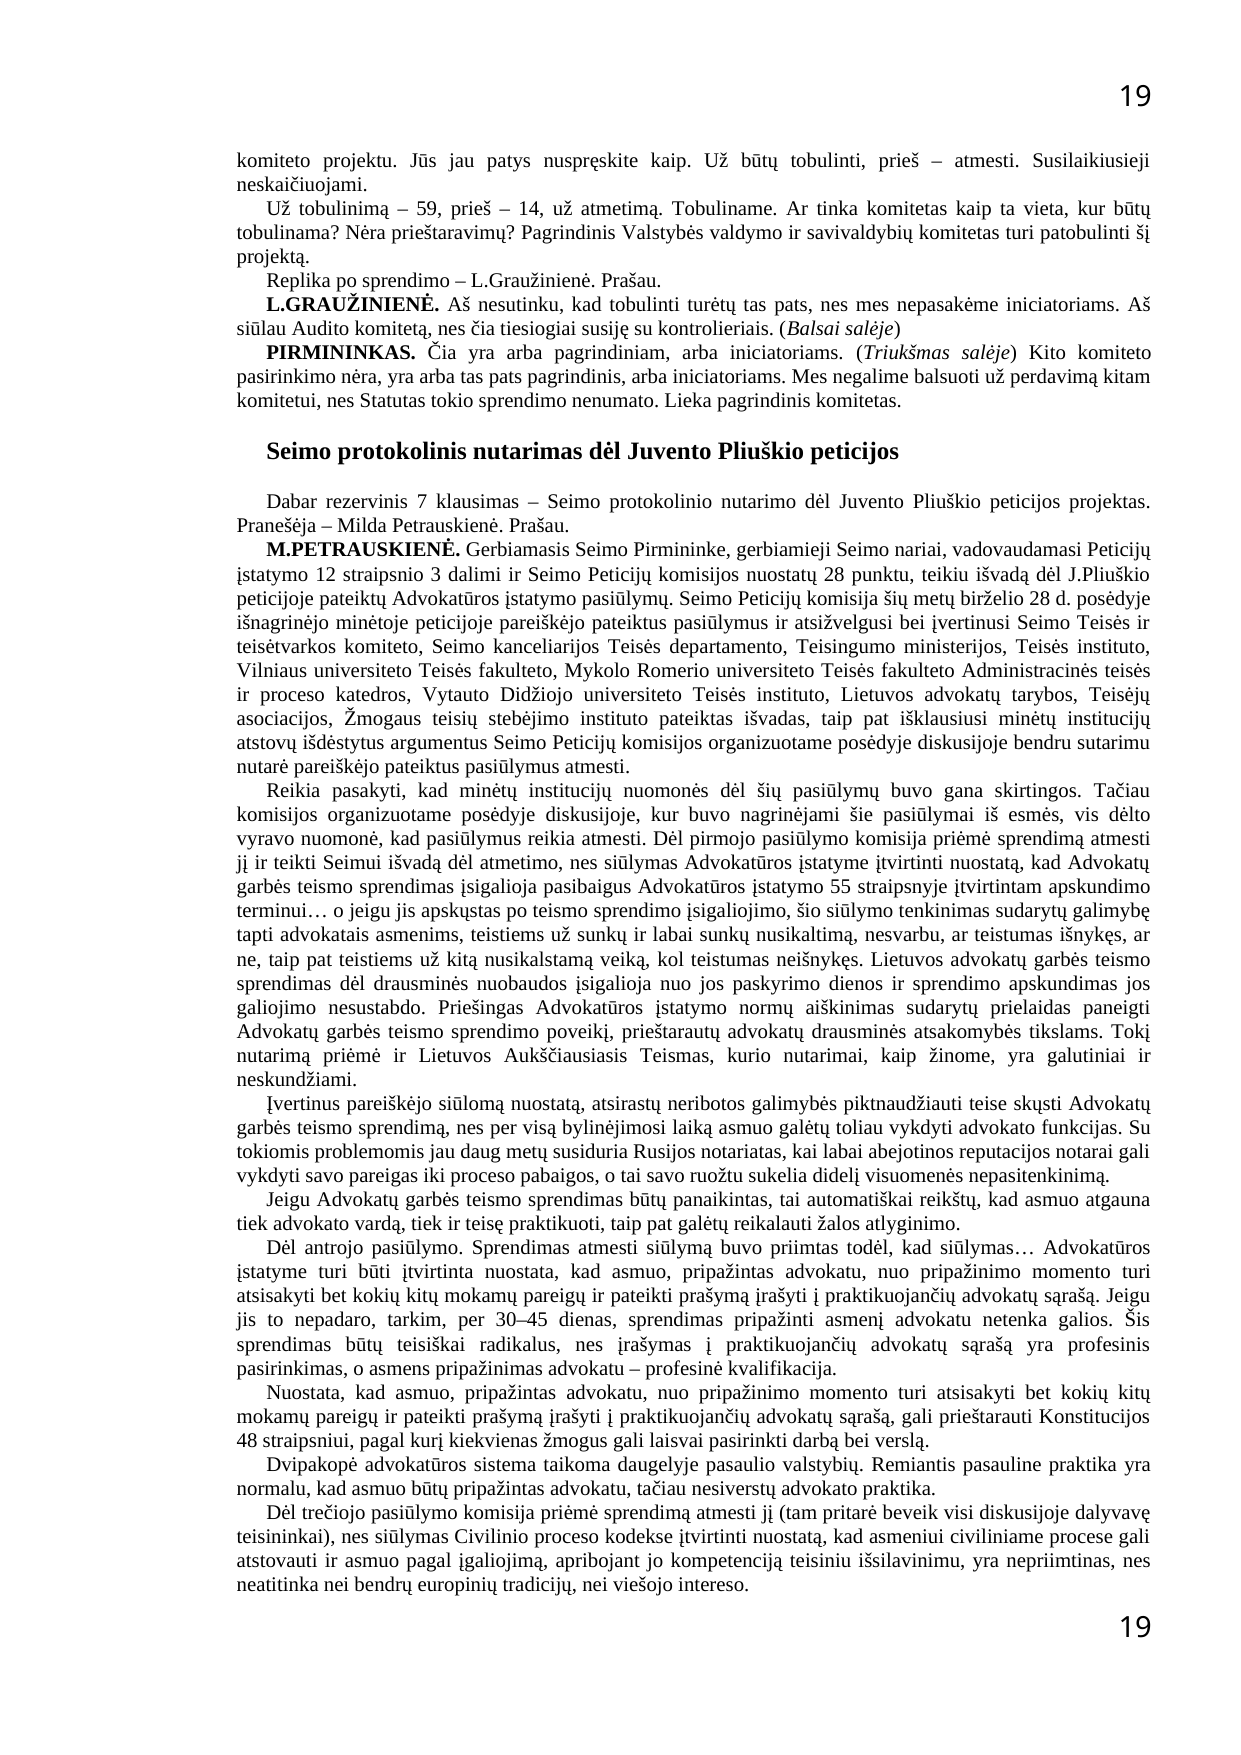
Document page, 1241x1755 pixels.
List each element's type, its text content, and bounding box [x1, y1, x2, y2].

text komiteto projektu. Jūs jau patys nuspręskite kaip. Už būtų tobulinti, prieš – atmesti. Susilaikiusieji neskaičiuojami. [236, 148, 1152, 196]
text Nuostata, kad asmuo, pripažintas advokatu, nuo pripažinimo momento turi atsisakyti bet kokių kitų mokamų pareigų ir pateikti prašymą įrašyti į praktikuojančių advokatų sąrašą, gali prieštarauti Konstitucijos 48 straipsniui, pagal kurį kiekvienas žmogus gali laisvai pasirinkti darbą bei verslą. [236, 1379, 1152, 1452]
text Dabar rezervinis 7 klausimas – Seimo protokolinio nutarimo dėl Juvento Pliuškio peticijos projektas. Pranešėja – Milda Petrauskienė. Prašau. [236, 489, 1152, 537]
text Dvipakopė advokatūros sistema taikoma daugelyje pasaulio valstybių. Remiantis pasauline praktika yra normalu, kad asmuo būtų pripažintas advokatu, tačiau nesiverstų advokato praktika. [236, 1452, 1152, 1500]
text Reikia pasakyti, kad minėtų institucijų nuomonės dėl šių pasiūlymų buvo gana skirtingos. Tačiau komisijos organizuotame posėdyje diskusijoje, kur buvo nagrinėjami šie pasiūlymai iš esmės, vis dėlto vyravo nuomonė, kad pasiūlymus reikia atmesti. Dėl pirmojo pasiūlymo komisija priėmė sprendimą atmesti jį ir teikti Seimui išvadą dėl atmetimo, nes siūlymas Advokatūros įstatyme įtvirtinti nuostatą, kad Advokatų garbės teismo sprendimas įsigalioja pasibaigus Advokatūros įstatymo 55 straipsnyje įtvirtintam apskundimo terminui… o jeigu jis apskųstas po teismo sprendimo įsigaliojimo, šio siūlymo tenkinimas sudarytų galimybę tapti advokatais asmenims, teistiems už sunkų ir labai sunkų nusikaltimą, nesvarbu, ar teistumas išnykęs, ar ne, taip pat teistiems už kitą nusikalstamą veiką, kol teistumas neišnykęs. Lietuvos advokatų garbės teismo sprendimas dėl drausminės nuobaudos įsigalioja nuo jos paskyrimo dienos ir sprendimo apskundimas jos galiojimo nesustabdo. Priešingas Advokatūros įstatymo normų aiškinimas sudarytų prielaidas paneigti Advokatų garbės teismo sprendimo poveikį, prieštarautų advokatų drausminės atsakomybės tikslams. Tokį nutarimą priėmė ir Lietuvos Aukščiausiasis Teismas, kurio nutarimai, kaip žinome, yra galutiniai ir neskundžiami. [236, 778, 1152, 1091]
text Dėl antrojo pasiūlymo. Sprendimas atmesti siūlymą buvo priimtas todėl, kad siūlymas… Advokatūros įstatyme turi būti įtvirtinta nuostata, kad asmuo, pripažintas advokatu, nuo pripažinimo momento turi atsisakyti bet kokių kitų mokamų pareigų ir pateikti prašymą įrašyti į praktikuojančių advokatų sąrašą. Jeigu jis to nepadaro, tarkim, per 30–45 dienas, sprendimas pripažinti asmenį advokatu netenka galios. Šis sprendimas būtų teisiškai radikalus, nes įrašymas į praktikuojančių advokatų sąrašą yra profesinis pasirinkimas, o asmens pripažinimas advokatu – profesinė kvalifikacija. [236, 1235, 1152, 1379]
text Seimo protokolinis nutarimas dėl Juvento Pliuškio peticijos [236, 436, 1152, 465]
text Jeigu Advokatų garbės teismo sprendimas būtų panaikintas, tai automatiškai reikštų, kad asmuo atgauna tiek advokato vardą, tiek ir teisę praktikuoti, taip pat galėtų reikalauti žalos atlyginimo. [236, 1187, 1152, 1235]
text Už tobulinimą – 59, prieš – 14, už atmetimą. Tobuliname. Ar tinka komitetas kaip ta vieta, kur būtų tobulinama? Nėra prieštaravimų? Pagrindinis Valstybės valdymo ir savivaldybių komitetas turi patobulinti šį projektą. [236, 196, 1152, 268]
text Įvertinus pareiškėjo siūlomą nuostatą, atsirastų neribotos galimybės piktnaudžiauti teise skųsti Advokatų garbės teismo sprendimą, nes per visą bylinėjimosi laiką asmuo galėtų toliau vykdyti advokato funkcijas. Su tokiomis problemomis jau daug metų susiduria Rusijos notariatas, kai labai abejotinos reputacijos notarai gali vykdyti savo pareigas iki proceso pabaigos, o tai savo ruožtu sukelia didelį visuomenės nepasitenkinimą. [236, 1091, 1152, 1187]
text Dėl trečiojo pasiūlymo komisija priėmė sprendimą atmesti jį (tam pritarė beveik visi diskusijoje dalyvavę teisininkai), nes siūlymas Civilinio proceso kodekse įtvirtinti nuostatą, kad asmeniui civiliniame procese gali atstovauti ir asmuo pagal įgaliojimą, apribojant jo kompetenciją teisiniu išsilavinimu, yra nepriimtinas, nes neatitinka nei bendrų europinių tradicijų, nei viešojo intereso. [236, 1500, 1152, 1596]
text L.GRAUŽINIENĖ. Aš nesutinku, kad tobulinti turėtų tas pats, nes mes nepasakėme iniciatoriams. Aš siūlau Audito komitetą, nes čia tiesiogiai susiję su kontrolieriais. (Balsai salėje) [236, 292, 1152, 340]
text M.PETRAUSKIENĖ. Gerbiamasis Seimo Pirmininke, gerbiamieji Seimo nariai, vadovaudamasi Peticijų įstatymo 12 straipsnio 3 dalimi ir Seimo Peticijų komisijos nuostatų 28 punktu, teikiu išvadą dėl J.Pliuškio peticijoje pateiktų Advokatūros įstatymo pasiūlymų. Seimo Peticijų komisija šių metų birželio 28 d. posėdyje išnagrinėjo minėtoje peticijoje pareiškėjo pateiktus pasiūlymus ir atsižvelgusi bei įvertinusi Seimo Teisės ir teisėtvarkos komiteto, Seimo kanceliarijos Teisės departamento, Teisingumo ministerijos, Teisės instituto, Vilniaus universiteto Teisės fakulteto, Mykolo Romerio universiteto Teisės fakulteto Administracinės teisės ir proceso katedros, Vytauto Didžiojo universiteto Teisės instituto, Lietuvos advokatų tarybos, Teisėjų asociacijos, Žmogaus teisių stebėjimo instituto pateiktas išvadas, taip pat išklausiusi minėtų institucijų atstovų išdėstytus argumentus Seimo Peticijų komisijos organizuotame posėdyje diskusijoje bendru sutarimu nutarė pareiškėjo pateiktus pasiūlymus atmesti. [236, 537, 1152, 778]
text Replika po sprendimo – L.Graužinienė. Prašau. [236, 268, 1152, 292]
text PIRMININKAS. Čia yra arba pagrindiniam, arba iniciatoriams. (Triukšmas salėje) Kito komiteto pasirinkimo nėra, yra arba tas pats pagrindinis, arba iniciatoriams. Mes negalime balsuoti už perdavimą kitam komitetui, nes Statutas tokio sprendimo nenumato. Lieka pagrindinis komitetas. [236, 340, 1152, 412]
